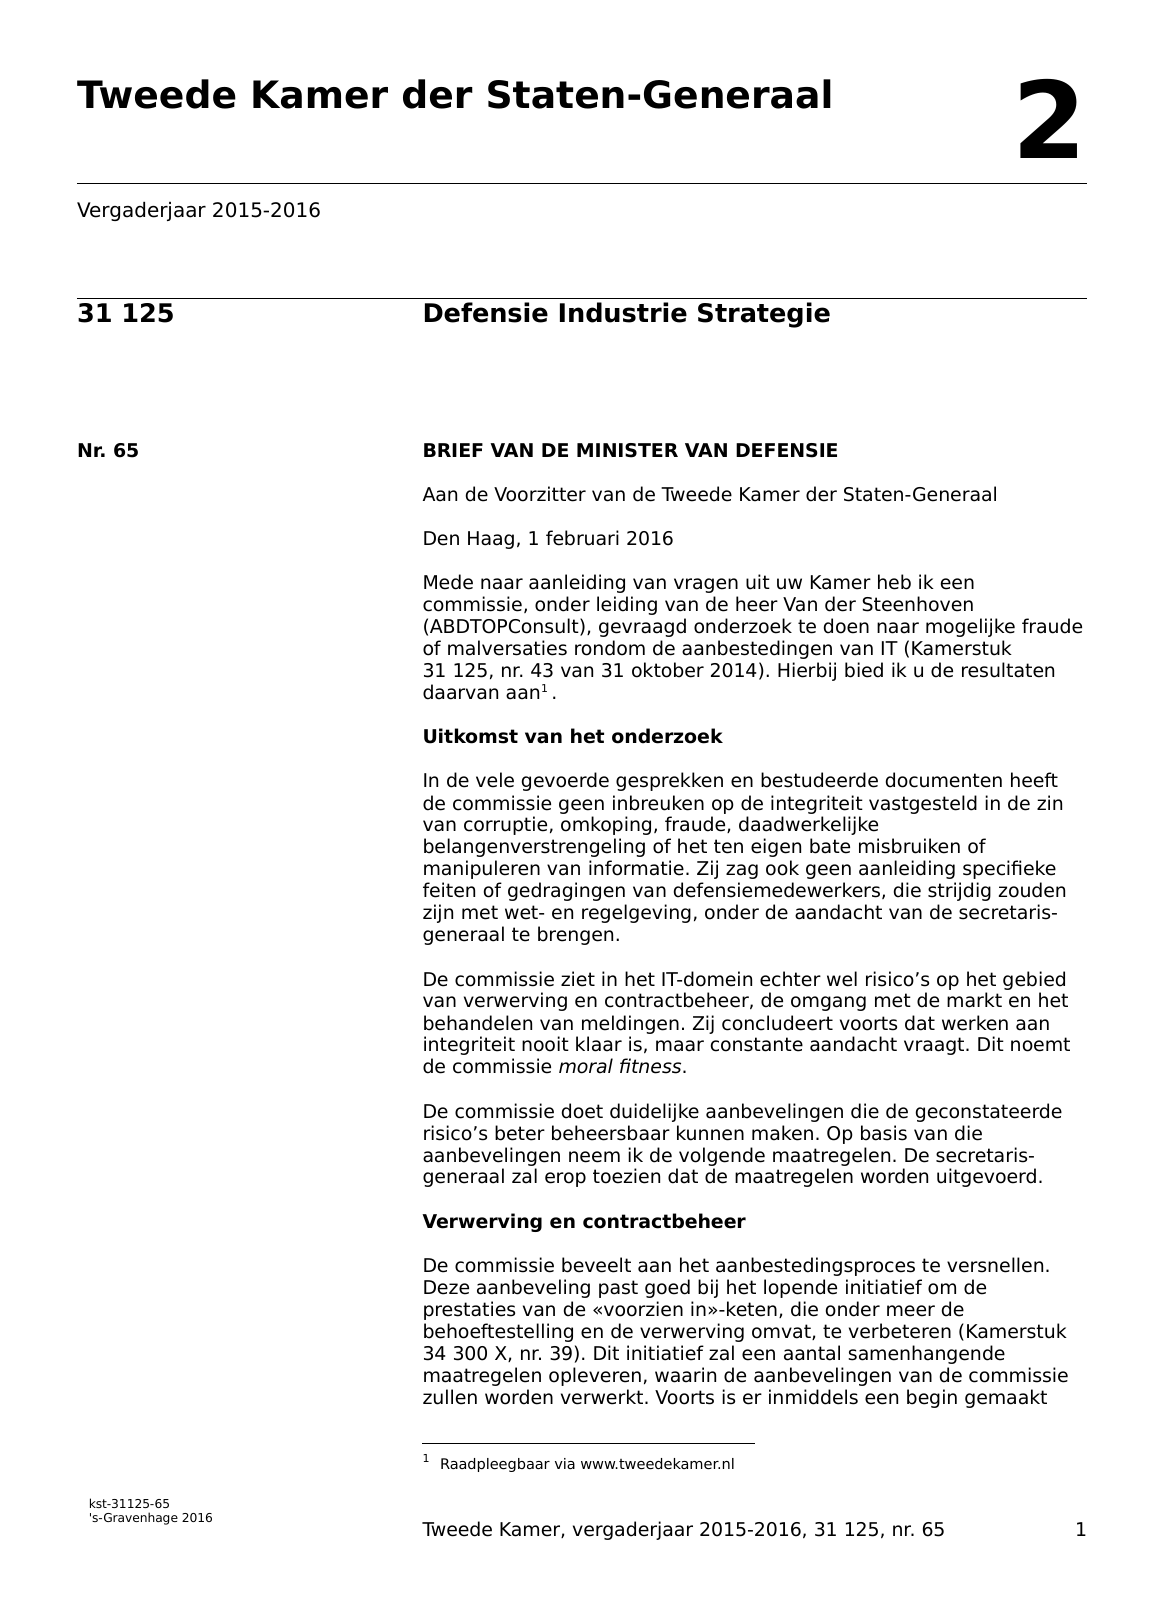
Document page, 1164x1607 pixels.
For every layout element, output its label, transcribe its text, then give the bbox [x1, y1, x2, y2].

subtitle Uitkomst van het onderzoek [422, 726, 1087, 748]
text Den Haag, 1 februari 2016 [422, 528, 1087, 550]
table_header 2 [886, 59, 1087, 183]
text kst-31125-65 [88, 1497, 323, 1511]
subtitle Nr. 65 BRIEF VAN DE MINISTER VAN DEFENSIE [77, 440, 1087, 462]
subtitle 31 125 Defensie Industrie Strategie [77, 299, 1087, 329]
table_cell Vergaderjaar 2015-2016 [77, 184, 1087, 298]
text Raadpleegbaar via www.tweedekamer.nl [422, 1452, 1087, 1474]
text Mede naar aanleiding van vragen uit uw Kamer heb ik een commissie, onder leiding van de heer Van der Steenhoven (ABDTOPConsult), gevraagd onderzoek te doen naar mogelijke fraude of malversaties rondom de aanbestedingen van IT (Kamerstuk 31 125, nr. 43 van 31 oktober 2014). Hierbij bied ik u de resultaten daarvan aan. [422, 572, 1087, 704]
subtitle Verwerving en contractbeheer [422, 1211, 1087, 1233]
text In de vele gevoerde gesprekken en bestudeerde documenten heeft de commissie geen inbreuken op de integriteit vastgesteld in de zin van corruptie, omkoping, fraude, daadwerkelijke belangenverstrengeling of het ten eigen bate misbruiken of manipuleren van informatie. Zij zag ook geen aanleiding specifieke feiten of gedragingen van defensiemedewerkers, die strijdig zouden zijn met wet- en regelgeving, onder de aandacht van de secretaris-generaal te brengen. [422, 770, 1087, 946]
text De commissie ziet in het IT-domein echter wel risico’s op het gebied van verwerving en contractbeheer, de omgang met de markt en het behandelen van meldingen. Zij concludeert voorts dat werken aan integriteit nooit klaar is, maar constante aandacht vraagt. Dit noemt de commissie moral fitness. [422, 968, 1087, 1078]
table_header Tweede Kamer der Staten-Generaal [77, 59, 886, 183]
text 's-Gravenhage 2016 [88, 1511, 323, 1525]
text De commissie doet duidelijke aanbevelingen die de geconstateerde risico’s beter beheersbaar kunnen maken. Op basis van die aanbevelingen neem ik de volgende maatregelen. De secretaris-generaal zal erop toezien dat de maatregelen worden uitgevoerd. [422, 1101, 1087, 1188]
text De commissie beveelt aan het aanbestedingsproces te versnellen. Deze aanbeveling past goed bij het lopende initiatief om de prestaties van de «voorzien in»-keten, die onder meer de behoeftestelling en de verwerving omvat, te verbeteren (Kamerstuk 34 300 X, nr. 39). Dit initiatief zal een aantal samenhangende maatregelen opleveren, waarin de aanbevelingen van de commissie zullen worden verwerkt. Voorts is er inmiddels een begin gemaakt [422, 1255, 1087, 1409]
text Aan de Voorzitter van de Tweede Kamer der Staten-Generaal [422, 484, 1087, 506]
